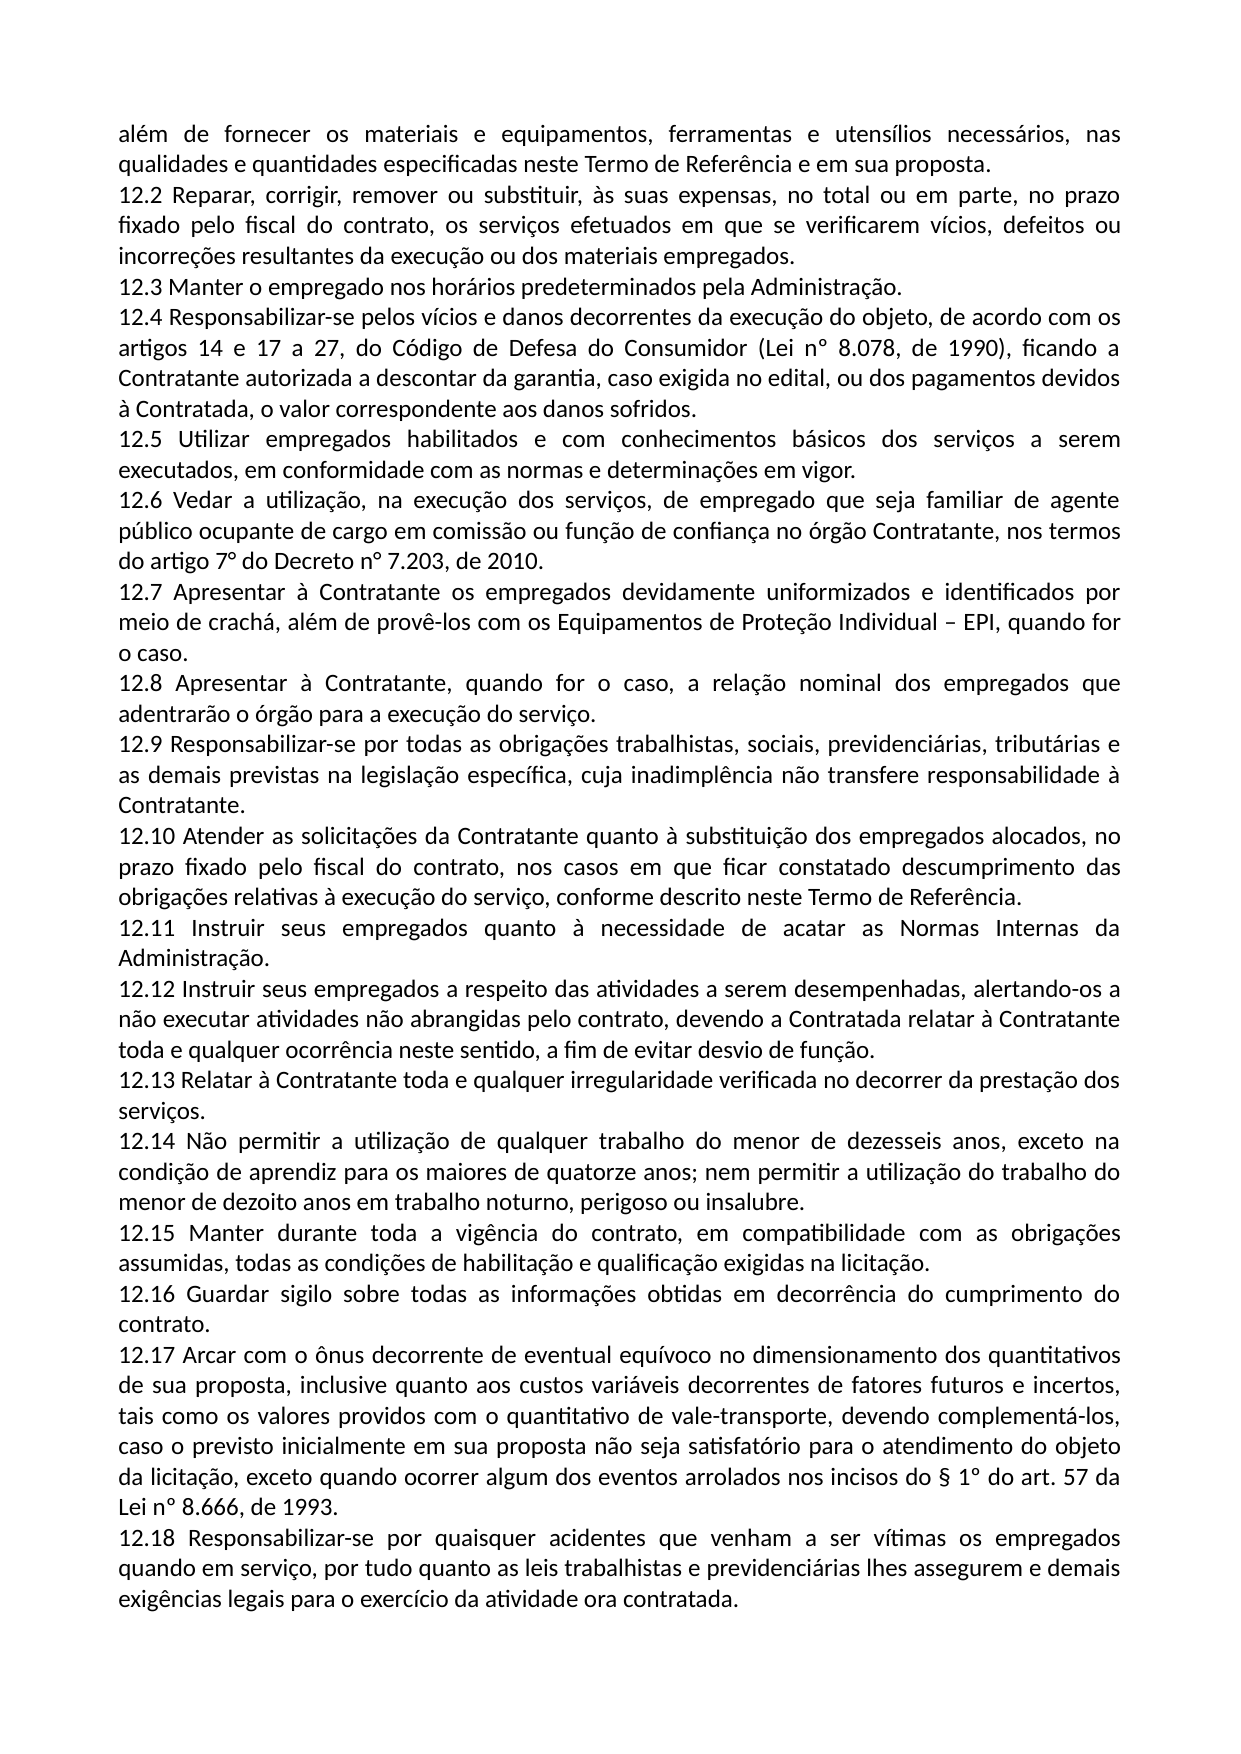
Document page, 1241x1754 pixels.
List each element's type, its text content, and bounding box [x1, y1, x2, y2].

text 12.2 Reparar, corrigir, remover ou substituir, às suas expensas, no total ou em parte, no prazo fixado pelo fiscal do contrato, os serviços efetuados em que se verificarem vícios, defeitos ou incorreções resultantes da execução ou dos materiais empregados. [118, 179, 1122, 271]
text 12.17 Arcar com o ônus decorrente de eventual equívoco no dimensionamento dos quantitativos de sua proposta, inclusive quanto aos custos variáveis decorrentes de fatores futuros e incertos, tais como os valores providos com o quantitativo de vale-transporte, devendo complementá-los, caso o previsto inicialmente em sua proposta não seja satisfatório para o atendimento do objeto da licitação, exceto quando ocorrer algum dos eventos arrolados nos incisos do § 1º do art. 57 da Lei nº 8.666, de 1993. [118, 1339, 1122, 1522]
text 12.15 Manter durante toda a vigência do contrato, em compatibilidade com as obrigações assumidas, todas as condições de habilitação e qualificação exigidas na licitação. [118, 1217, 1122, 1278]
text 12.8 Apresentar à Contratante, quando for o caso, a relação nominal dos empregados que adentrarão o órgão para a execução do serviço. [118, 667, 1122, 728]
text 12.10 Atender as solicitações da Contratante quanto à substituição dos empregados alocados, no prazo fixado pelo fiscal do contrato, nos casos em que ficar constatado descumprimento das obrigações relativas à execução do serviço, conforme descrito neste Termo de Referência. [118, 820, 1122, 912]
text 12.13 Relatar à Contratante toda e qualquer irregularidade verificada no decorrer da prestação dos serviços. [118, 1064, 1122, 1125]
text 12.11 Instruir seus empregados quanto à necessidade de acatar as Normas Internas da Administração. [118, 912, 1122, 973]
text 12.9 Responsabilizar-se por todas as obrigações trabalhistas, sociais, previdenciárias, tributárias e as demais previstas na legislação específica, cuja inadimplência não transfere responsabilidade à Contratante. [118, 728, 1122, 820]
text 12.4 Responsabilizar-se pelos vícios e danos decorrentes da execução do objeto, de acordo com os artigos 14 e 17 a 27, do Código de Defesa do Consumidor (Lei nº 8.078, de 1990), ficando a Contratante autorizada a descontar da garantia, caso exigida no edital, ou dos pagamentos devidos à Contratada, o valor correspondente aos danos sofridos. [118, 301, 1122, 423]
text 12.3 Manter o empregado nos horários predeterminados pela Administração. [118, 271, 1122, 301]
text além de fornecer os materiais e equipamentos, ferramentas e utensílios necessários, nas qualidades e quantidades especificadas neste Termo de Referência e em sua proposta. [118, 118, 1122, 179]
text 12.6 Vedar a utilização, na execução dos serviços, de empregado que seja familiar de agente público ocupante de cargo em comissão ou função de confiança no órgão Contratante, nos termos do artigo 7° do Decreto n° 7.203, de 2010. [118, 484, 1122, 576]
text 12.12 Instruir seus empregados a respeito das atividades a serem desempenhadas, alertando-os a não executar atividades não abrangidas pelo contrato, devendo a Contratada relatar à Contratante toda e qualquer ocorrência neste sentido, a fim de evitar desvio de função. [118, 973, 1122, 1064]
text 12.7 Apresentar à Contratante os empregados devidamente uniformizados e identificados por meio de crachá, além de provê-los com os Equipamentos de Proteção Individual – EPI, quando for o caso. [118, 576, 1122, 667]
text 12.5 Utilizar empregados habilitados e com conhecimentos básicos dos serviços a serem executados, em conformidade com as normas e determinações em vigor. [118, 423, 1122, 484]
text 12.18 Responsabilizar-se por quaisquer acidentes que venham a ser vítimas os empregados quando em serviço, por tudo quanto as leis trabalhistas e previdenciárias lhes assegurem e demais exigências legais para o exercício da atividade ora contratada. [118, 1522, 1122, 1614]
text 12.16 Guardar sigilo sobre todas as informações obtidas em decorrência do cumprimento do contrato. [118, 1278, 1122, 1339]
text 12.14 Não permitir a utilização de qualquer trabalho do menor de dezesseis anos, exceto na condição de aprendiz para os maiores de quatorze anos; nem permitir a utilização do trabalho do menor de dezoito anos em trabalho noturno, perigoso ou insalubre. [118, 1125, 1122, 1217]
